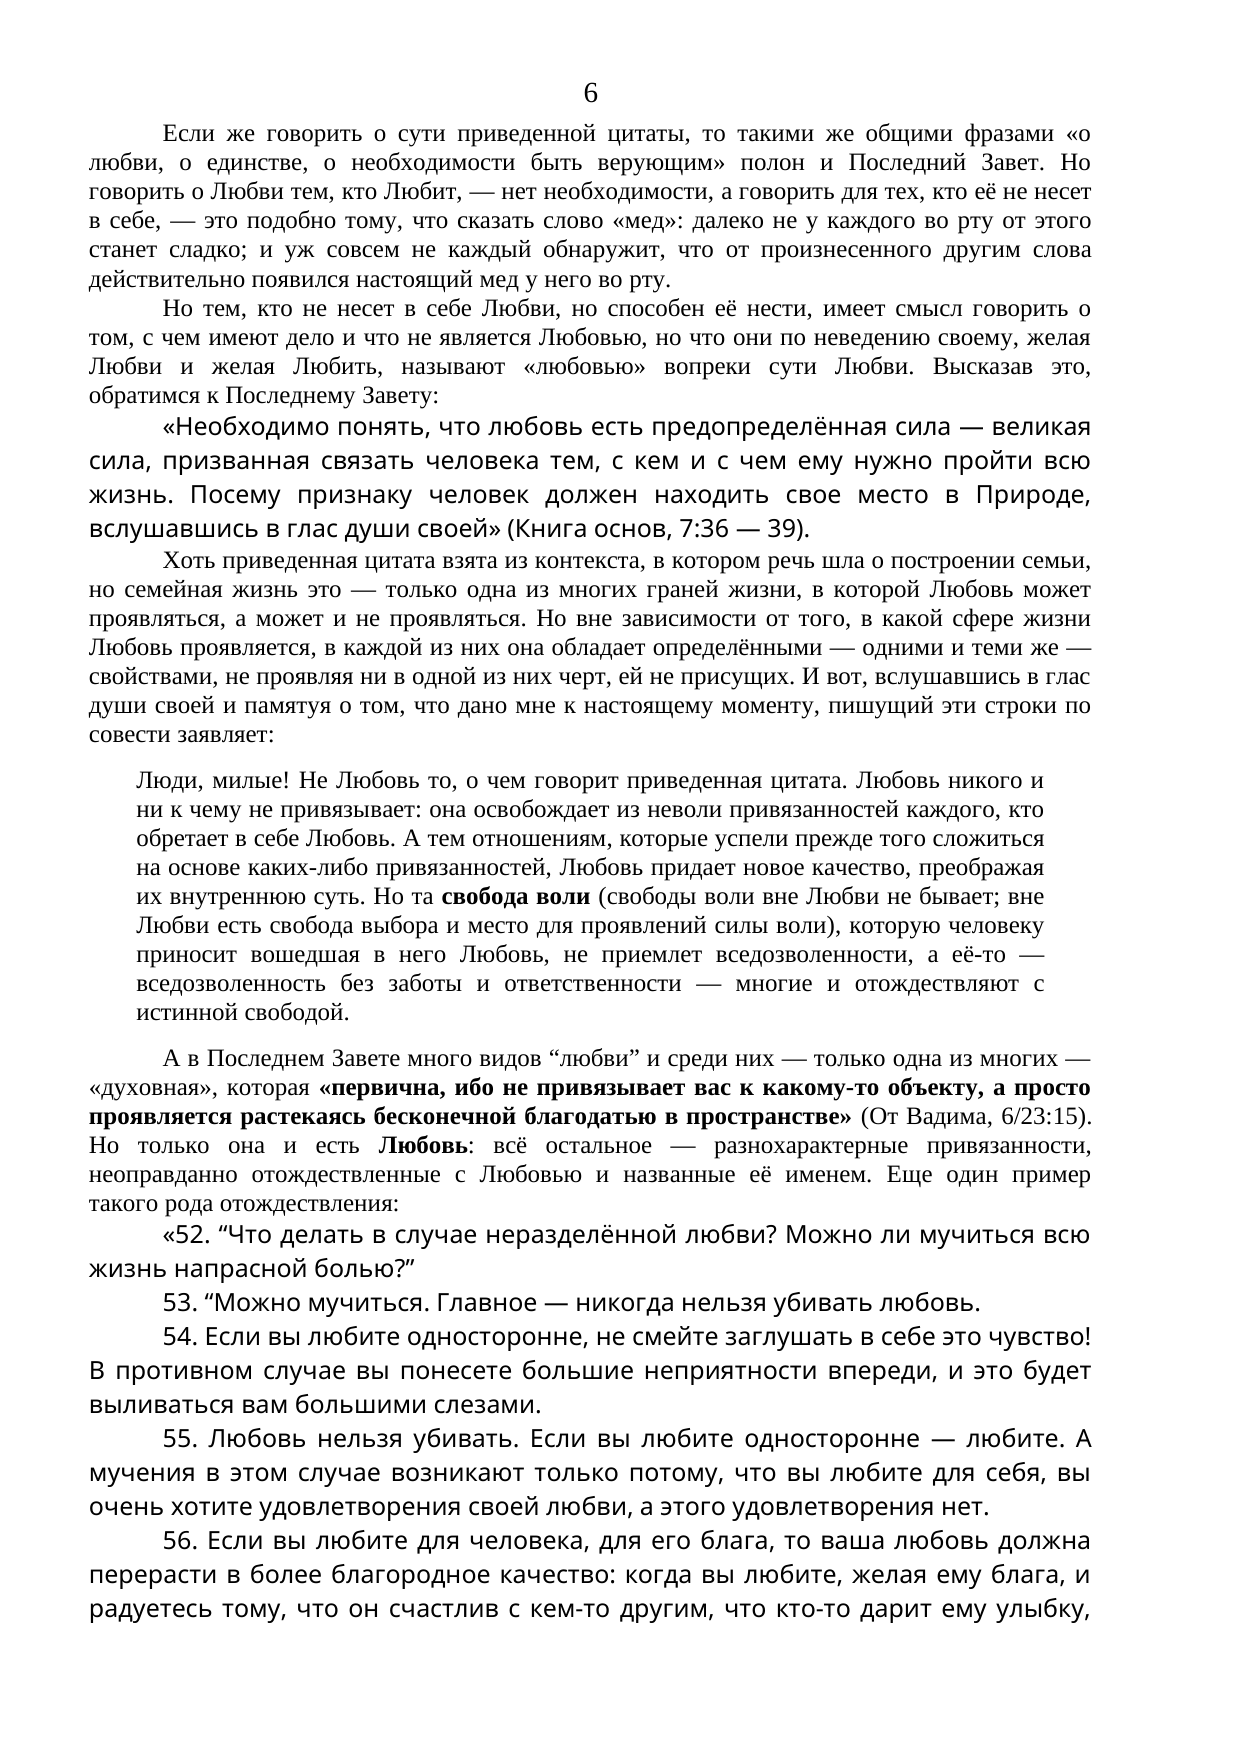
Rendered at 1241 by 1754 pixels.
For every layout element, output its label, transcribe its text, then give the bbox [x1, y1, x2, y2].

text Люди, милые! Не Любовь то, о чем говорит приведенная цитата. Любовь никого и ни к чему не привязывает: она освобождает из неволи привязанностей каждого, кто обретает в себе Любовь. А тем отношениям, которые успели прежде того сложиться на основе каких-либо привязанностей, Любовь придает новое качество, преображая их внутреннюю суть. Но та свобода воли (свободы воли вне Любви не бывает; вне Любви есть свобода выбора и место для проявлений силы воли), которую человеку приносит вошедшая в него Любовь, не приемлет вседозволенности, а её-то — вседозволенность без заботы и ответственности — многие и отождествляют с истинной свободой. [136, 765, 1045, 1026]
text 56. Если вы любите для человека, для его блага, то ваша любовь должна перерасти в более благородное качество: когда вы любите, желая ему блага, и радуетесь тому, что он счастлив с кем-то другим, что кто-то дарит ему улыбку, [89, 1523, 1092, 1625]
text «52. “Что делать в случае неразделённой любви? Можно ли мучиться всю жизнь напрасной болью?” [89, 1217, 1092, 1285]
text Хоть приведенная цитата взята из контекста, в котором речь шла о построении семьи, но семейная жизнь это — только одна из многих граней жизни, в которой Любовь может проявляться, а может и не проявляться. Но вне зависимости от того, в какой сфере жизни Любовь проявляется, в каждой из них она обладает определёнными — одними и теми же — свойствами, не проявляя ни в одной из них черт, ей не присущих. И вот, вслушавшись в глас души своей и памятуя о том, что дано мне к настоящему моменту, пишущий эти строки по совести заявляет: [89, 544, 1092, 748]
text Если же говорить о сути приведенной цитаты, то такими же общими фразами «о любви, о единстве, о необходимости быть верующим» полон и Последний Завет. Но говорить о Любви тем, кто Любит, — нет необходимости, а говорить для тех, кто её не несет в себе, — это подобно тому, что сказать слово «мед»: далеко не у каждого во рту от этого станет сладко; и уж совсем не каждый обнаружит, что от произнесенного другим слова действительно появился настоящий мед у него во рту. [89, 118, 1092, 292]
text Но тем, кто не несет в себе Любви, но способен её нести, имеет смысл говорить о том, с чем имеют дело и что не является Любовью, но что они по неведению своему, желая Любви и желая Любить, называют «любовью» вопреки сути Любви. Высказав это, обратимся к Последнему Завету: [89, 292, 1092, 409]
text 53. “Можно мучиться. Главное — никогда нельзя убивать любовь. [89, 1285, 1092, 1319]
text А в Последнем Завете много видов “любви” и среди них — только одна из многих — «духовная», которая «первична, ибо не привязывает вас к какому-то объекту, а просто проявляется растекаясь бесконечной благодатью в пространстве» (От Вадима, 6/23:15). Но только она и есть Любовь: всё остальное — разнохарактерные привязанности, неоправданно отождествленные с Любовью и названные её именем. Еще один пример такого рода отождествления: [89, 1043, 1092, 1217]
text 54. Если вы любите односторонне, не смейте заглушать в себе это чувство! В противном случае вы понесете большие неприятности впереди, и это будет выливаться вам большими слезами. [89, 1319, 1092, 1421]
text «Необходимо понять, что любовь есть предопределённая сила — великая сила, призванная связать человека тем, с кем и с чем ему нужно пройти всю жизнь. Посему признаку человек должен находить свое место в Природе, вслушавшись в глас души своей» (Книга основ, 7:36 — 39). [89, 409, 1092, 544]
text 55. Любовь нельзя убивать. Если вы любите односторонне — любите. А мучения в этом случае возникают только потому, что вы любите для себя, вы очень хотите удовлетворения своей любви, а этого удовлетворения нет. [89, 1421, 1092, 1523]
